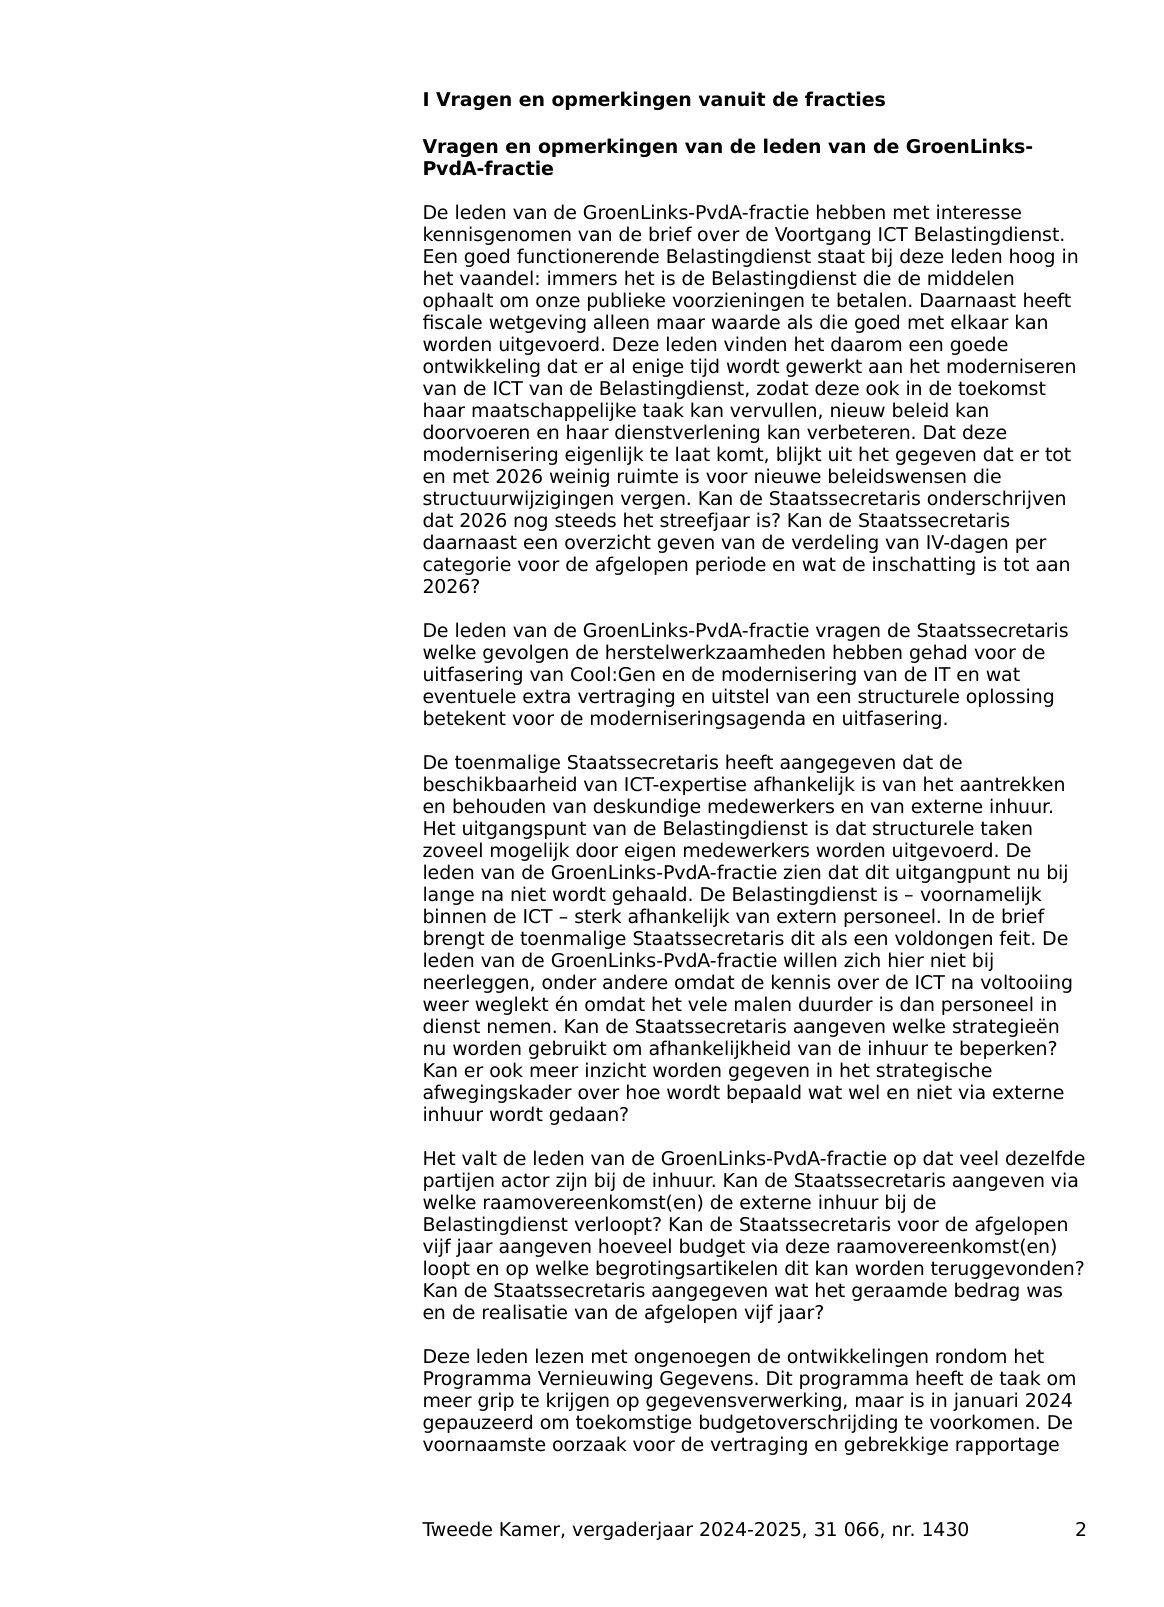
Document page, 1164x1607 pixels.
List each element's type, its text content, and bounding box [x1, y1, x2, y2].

subtitle I Vragen en opmerkingen vanuit de fracties [422, 89, 1087, 111]
text Het valt de leden van de GroenLinks-PvdA-fractie op dat veel dezelfde partijen actor zijn bij de inhuur. Kan de Staatssecretaris aangeven via welke raamovereenkomst(en) de externe inhuur bij de Belastingdienst verloopt? Kan de Staatssecretaris voor de afgelopen vijf jaar aangeven hoeveel budget via deze raamovereenkomst(en) loopt en op welke begrotingsartikelen dit kan worden teruggevonden? Kan de Staatssecretaris aangegeven wat het geraamde bedrag was en de realisatie van de afgelopen vijf jaar? [422, 1148, 1087, 1324]
text De leden van de GroenLinks-PvdA-fractie hebben met interesse kennisgenomen van de brief over de Voortgang ICT Belastingdienst. Een goed functionerende Belastingdienst staat bij deze leden hoog in het vaandel: immers het is de Belastingdienst die de middelen ophaalt om onze publieke voorzieningen te betalen. Daarnaast heeft fiscale wetgeving alleen maar waarde als die goed met elkaar kan worden uitgevoerd. Deze leden vinden het daarom een goede ontwikkeling dat er al enige tijd wordt gewerkt aan het moderniseren van de ICT van de Belastingdienst, zodat deze ook in de toekomst haar maatschappelijke taak kan vervullen, nieuw beleid kan doorvoeren en haar dienstverlening kan verbeteren. Dat deze modernisering eigenlijk te laat komt, blijkt uit het gegeven dat er tot en met 2026 weinig ruimte is voor nieuwe beleidswensen die structuurwijzigingen vergen. Kan de Staatssecretaris onderschrijven dat 2026 nog steeds het streefjaar is? Kan de Staatssecretaris daarnaast een overzicht geven van de verdeling van IV-dagen per categorie voor de afgelopen periode en wat de inschatting is tot aan 2026? [422, 202, 1087, 598]
text Deze leden lezen met ongenoegen de ontwikkelingen rondom het Programma Vernieuwing Gegevens. Dit programma heeft de taak om meer grip te krijgen op gegevensverwerking, maar is in januari 2024 gepauzeerd om toekomstige budgetoverschrijding te voorkomen. De voornaamste oorzaak voor de vertraging en gebrekkige rapportage [422, 1346, 1087, 1456]
text De leden van de GroenLinks-PvdA-fractie vragen de Staatssecretaris welke gevolgen de herstelwerkzaamheden hebben gehad voor de uitfasering van Cool:Gen en de modernisering van de IT en wat eventuele extra vertraging en uitstel van een structurele oplossing betekent voor de moderniseringsagenda en uitfasering. [422, 620, 1087, 730]
subtitle Vragen en opmerkingen van de leden van de GroenLinks-PvdA-fractie [422, 136, 1087, 180]
text De toenmalige Staatssecretaris heeft aangegeven dat de beschikbaarheid van ICT-expertise afhankelijk is van het aantrekken en behouden van deskundige medewerkers en van externe inhuur. Het uitgangspunt van de Belastingdienst is dat structurele taken zoveel mogelijk door eigen medewerkers worden uitgevoerd. De leden van de GroenLinks-PvdA-fractie zien dat dit uitgangpunt nu bij lange na niet wordt gehaald. De Belastingdienst is – voornamelijk binnen de ICT – sterk afhankelijk van extern personeel. In de brief brengt de toenmalige Staatssecretaris dit als een voldongen feit. De leden van de GroenLinks-PvdA-fractie willen zich hier niet bij neerleggen, onder andere omdat de kennis over de ICT na voltooiing weer weglekt én omdat het vele malen duurder is dan personeel in dienst nemen. Kan de Staatssecretaris aangeven welke strategieën nu worden gebruikt om afhankelijkheid van de inhuur te beperken? Kan er ook meer inzicht worden gegeven in het strategische afwegingskader over hoe wordt bepaald wat wel en niet via externe inhuur wordt gedaan? [422, 752, 1087, 1126]
